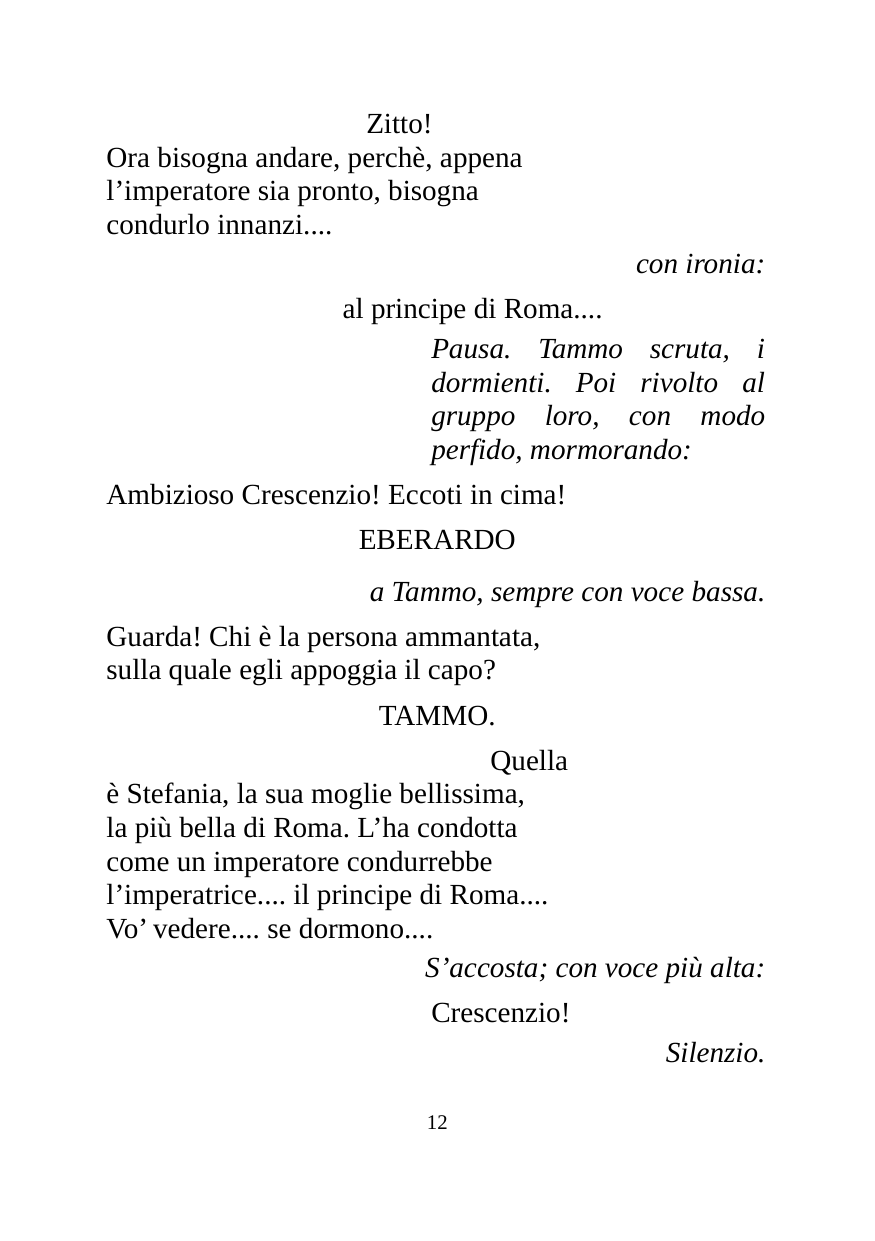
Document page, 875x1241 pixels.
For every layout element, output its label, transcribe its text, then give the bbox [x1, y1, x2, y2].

text al principe di Roma.... [106, 292, 768, 325]
text Ambizioso Crescenzio! Eccoti in cima! [106, 477, 768, 511]
text S’accosta; con voce più alta: [342, 950, 768, 984]
text Pausa. Tammo scruta, i dormienti. Poi rivolto al gruppo loro, con modo perfido, mormorando: [431, 331, 768, 465]
text Guarda! Chi è la persona ammantata, sulla quale egli appoggia il capo? [106, 619, 768, 686]
text Zitto! Ora bisogna andare, perchè, appena l’imperatore sia pronto, bisogna condurlo innanzi.... [106, 106, 768, 240]
text Quella è Stefania, la sua moglie bellissima, la più bella di Roma. L’ha condotta come un imperatore condurrebbe l’imperatrice.... il principe di Roma.... Vo’ vedere.... se dormono.... [106, 743, 768, 944]
text Silenzio. [342, 1035, 768, 1069]
text Crescenzio! [106, 996, 768, 1029]
text TAMMO. [106, 698, 768, 731]
text con ironia: [342, 246, 768, 280]
text EBERARDO [106, 522, 768, 556]
text a Tammo, sempre con voce bassa. [342, 574, 768, 607]
